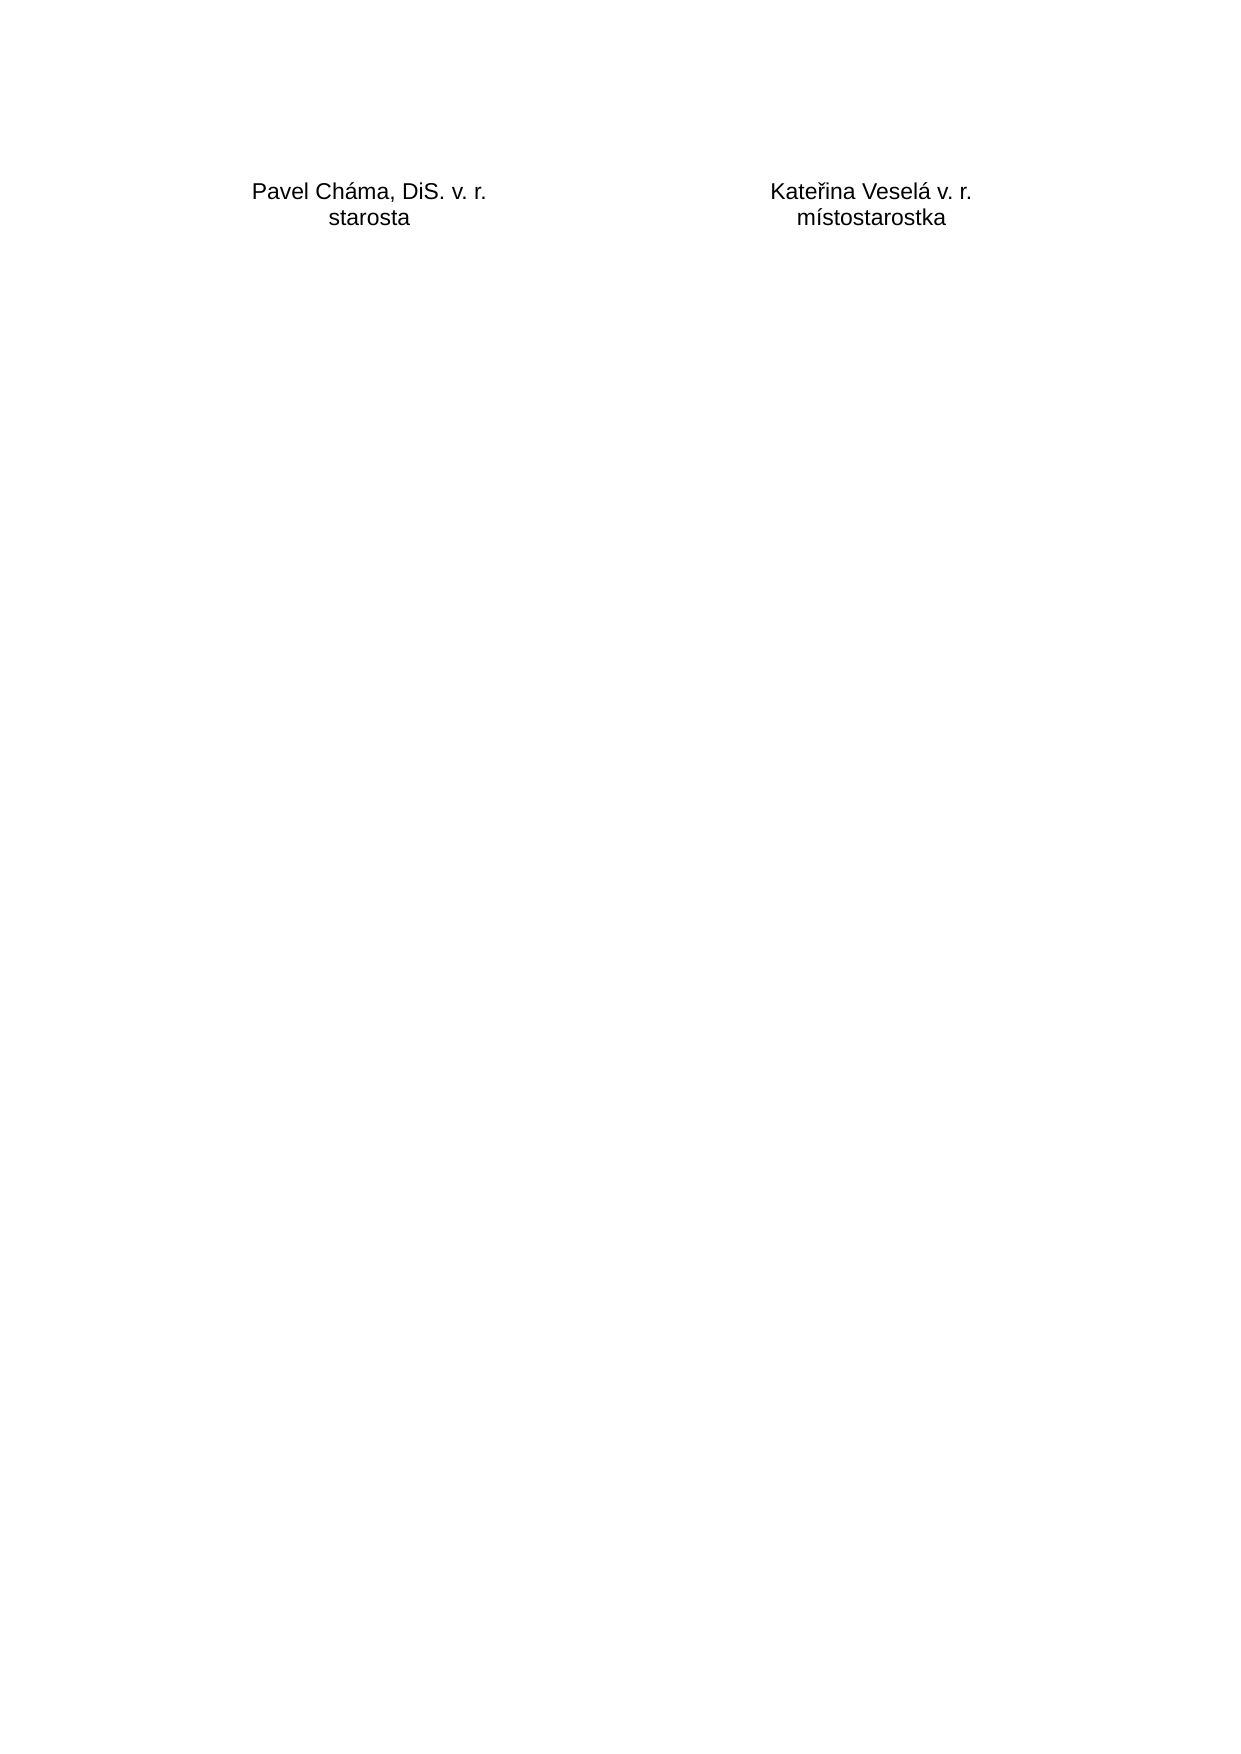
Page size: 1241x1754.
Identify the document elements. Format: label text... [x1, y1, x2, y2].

table_cell [620, 236, 1122, 354]
table_header Kateřina Veselá v. r. místostarostka [620, 118, 1122, 236]
table_header Pavel Cháma, DiS. v. r. starosta [118, 118, 620, 236]
table_cell [118, 236, 620, 354]
